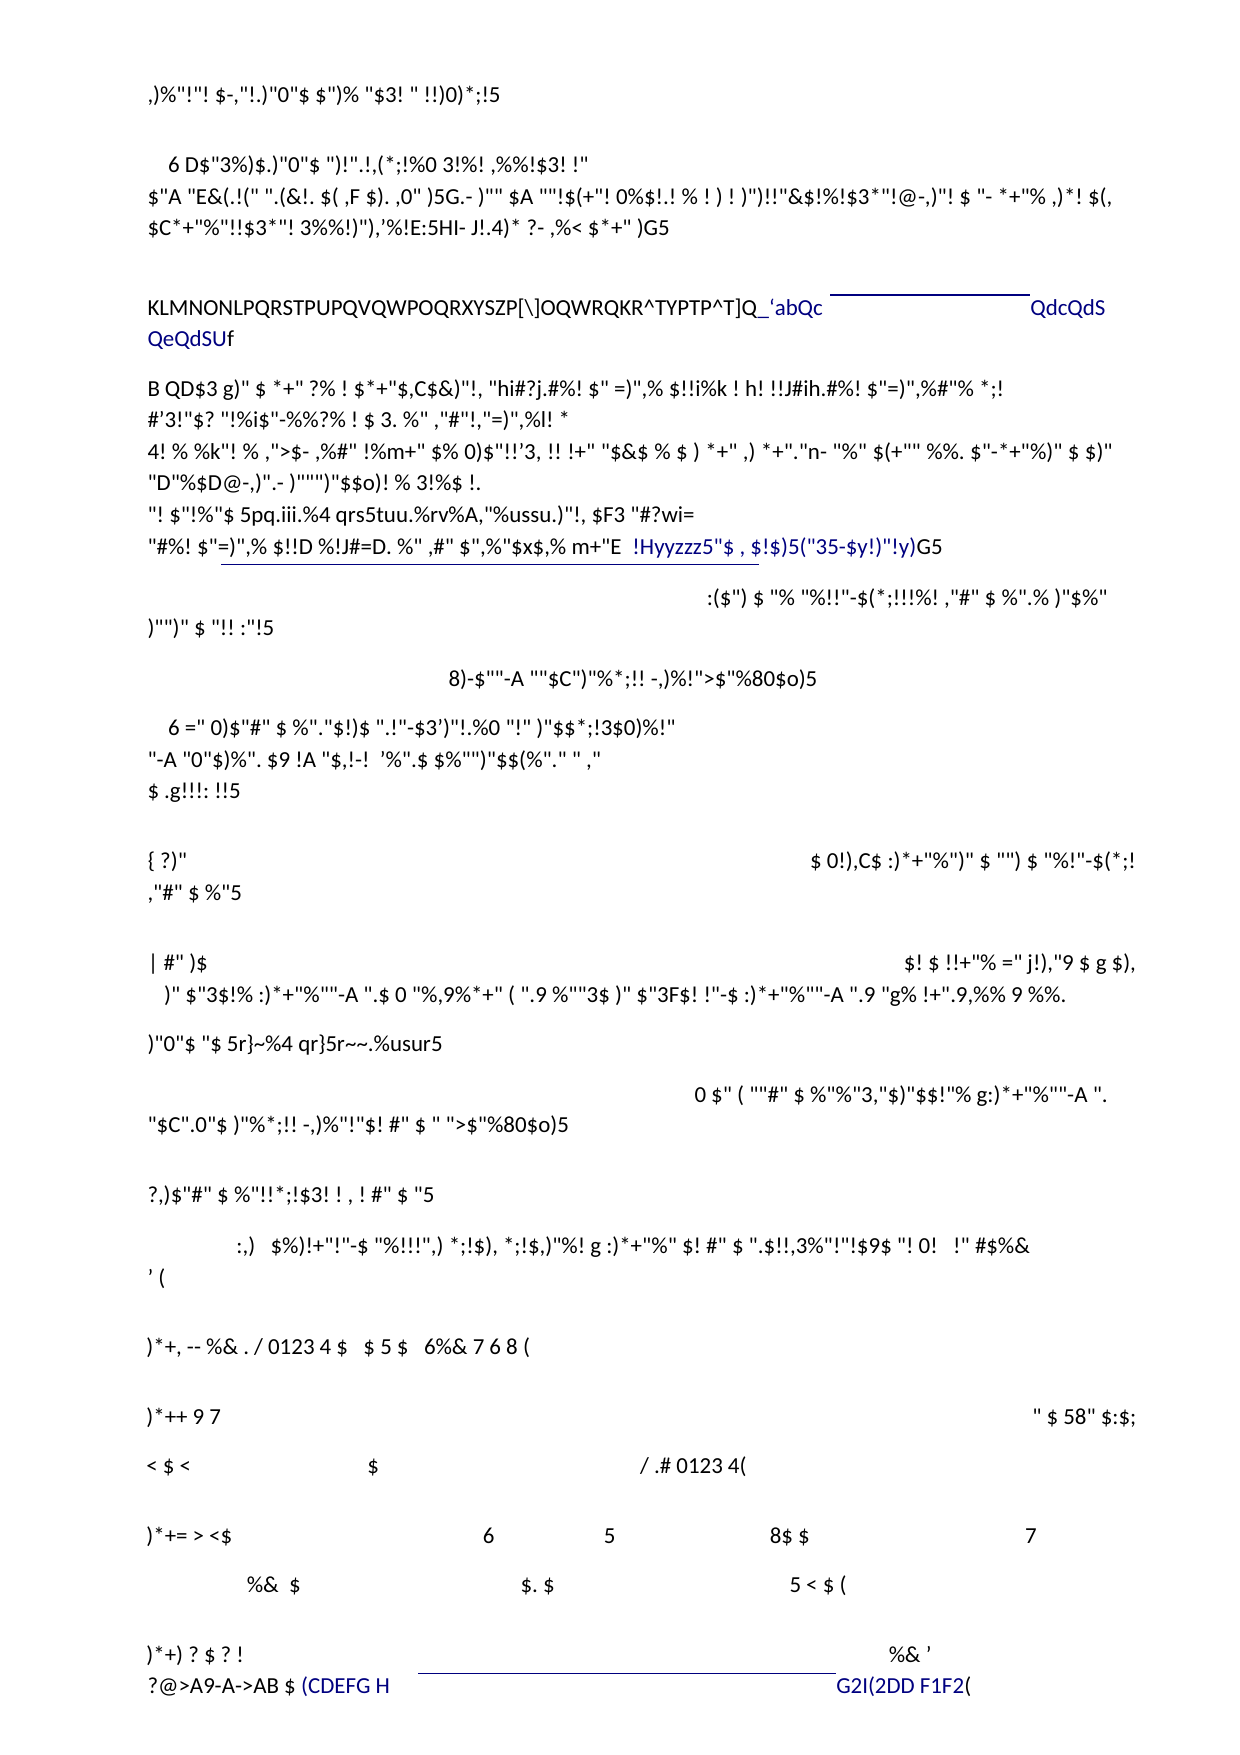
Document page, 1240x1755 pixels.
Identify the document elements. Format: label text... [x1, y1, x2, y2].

text ,"#" $ %"5 [147, 878, 1114, 906]
text #’3!"$? "!%i$"-%%?% ! $ 3. %" ,"#"!,"=)",%l! * [147, 405, 1114, 433]
text )*+, -- %& . / 0123 4 $ $ 5 $ 6%& 7 6 8 ( [146, 1332, 1114, 1361]
text "! $"!%"$ 5pq.iii.%4 qrs5tuu.%rv%A,"%ussu.)"!, $F3 "#?wi= [147, 500, 1114, 528]
text { ?)" $ 0!),C$ :)*+"%")" $ "") $ "%!"-$(*;! [148, 846, 1136, 874]
text )*++ 9 7 " $ 58" $:$; [146, 1402, 1136, 1430]
text ,)%"!"! $-,"!.)"0"$ $")% "$3! " !!)0)*;!5 [147, 81, 1114, 109]
text )*+= > <$ 6 5 8$ $ 7 [146, 1521, 1136, 1549]
text ?@>A9-A->AB $ (CDEFG H G2I(2DD F1F2( [147, 1672, 1136, 1699]
text )"0"$ "$ 5r}~%4 qr}5r~~.%usur5 [147, 1029, 1114, 1057]
text :,) $%)!+"!"-$ "%!!!",) *;!$), *;!$,)"%! g :)*+"%" $! #" $ ".$!!,3%"!"!$9$ "! 0! !" #$%& [146, 1231, 1114, 1259]
text )"")" $ "!! :"!5 [147, 613, 1114, 641]
text ’ ( [147, 1263, 1114, 1291]
text < $ < $ / .# 0123 4( [146, 1451, 1136, 1479]
text "-A "0"$)%". $9 !A "$,!-! ’%".$ $%"")"$$(%"." " ," [147, 745, 1114, 773]
text ?,)$"#" $ %"!!*;!$3! ! , ! #" $ "5 [147, 1180, 1114, 1208]
text B QD$3 g)" $ *+" ?% ! $*+"$,C$&)"!, "hi#?j.#%! $" =)",% $!!i%k ! h! !!J#ih.#%! $"=)",%#"% *;! [147, 374, 1114, 402]
text 8)-$""-A ""$C")"%*;!! -,)%!">$"%80$o)5 [168, 664, 1098, 692]
text KLMNONLPQRSTPUPQVQWPOQRXYSZP[\]OQWRQKR^TYPTP^T]Q_‘abQcQdcQdSQeQdSUf [147, 293, 1114, 352]
text | #" )$ $! $ !!+"% =" j!),"9 $ g $), [148, 948, 1136, 976]
text 0 $" ( ""#" $ %"%"3,"$)"$$!"% g:)*+"%""-A ". [149, 1080, 1108, 1108]
text "$C".0"$ )"%*;!! -,)%"!"$! #" $ " ">$"%80$o)5 [147, 1110, 1114, 1138]
text 4! % %k"! % ,">$- ,%#" !%m+" $% 0)$"!!’3, !! !+" "$&$ % $ ) *+" ,) *+"."n- "%" $(+"" %%. $"-*+"%)" $ $)" "D"%$D@-,)".- )""")"$$o)! % 3!%$ !. [147, 437, 1114, 497]
text $"A "E&(.!(" ".(&!. $( ,F $). ,0" )5G.- )"" $A ""!$(+"! 0%$!.! % ! ) ! )")!!"&$!%!$3*"!@-,)"! $ "- *+"% ,)*! $(,$C*+"%"!!$3*"! 3%%!)"),’%!E:5HI- J!.4)* ?- ,%< $*+" )G5 [147, 182, 1114, 242]
text "#%! $"=)",% $!!D %!J#=D. %" ,#" $",%"$x$,% m+"E !Hyyzzz5"$ , $!$)5("35-$y!)"!y)G5 [147, 532, 1114, 560]
text 6 D$"3%)$.)"0"$ ")!".!,(*;!%0 3!%! ,%%!$3! !" [168, 150, 1114, 178]
text :($") $ "% "%!!"-$(*;!!!%! ,"#" $ %".% )"$%" [149, 583, 1108, 611]
text 6 =" 0)$"#" $ %"."$!)$ ".!"-$3’)"!.%0 "!" )"$$*;!3$0)%!" [168, 713, 1114, 741]
text )" $"3$!% :)*+"%""-A ".$ 0 "%,9%*+" ( ".9 %""3$ )" $"3F$! !"-$ :)*+"%""-A ".9 "g% !+".9,%% 9 %%. [146, 980, 1114, 1008]
text )*+) ? $ ? ! %& ’ [146, 1640, 1136, 1668]
text %& $ $. $ 5 < $ ( [148, 1570, 1136, 1598]
text $ .g!!!: !!5 [147, 777, 1114, 805]
